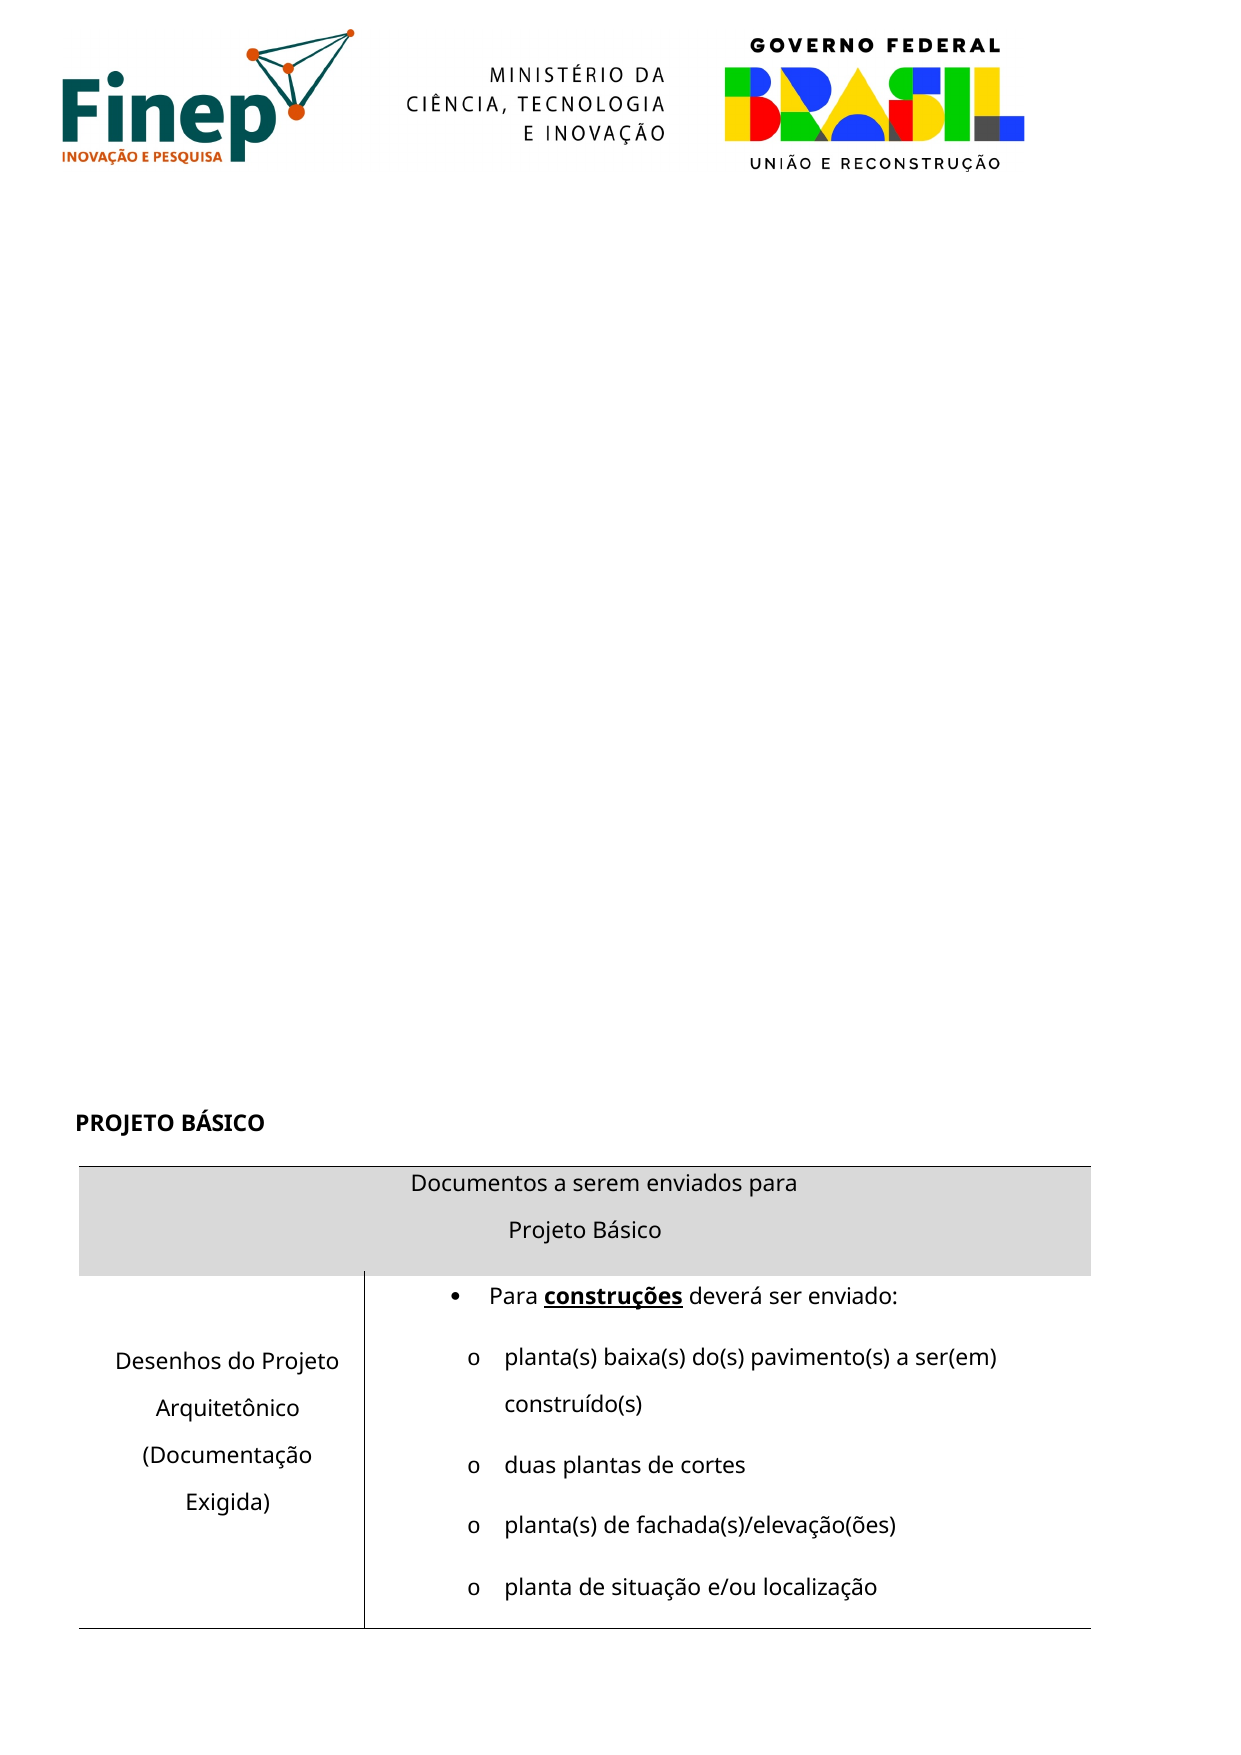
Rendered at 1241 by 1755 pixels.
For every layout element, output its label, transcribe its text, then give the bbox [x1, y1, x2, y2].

table_header Documentos a serem enviados para Projeto Básico [79, 1167, 1091, 1271]
table_cell Desenhos do Projeto Arquitetônico (Documentação Exigida) [79, 1276, 364, 1627]
table_cell [74, 1271, 79, 1627]
table_header [74, 1166, 79, 1271]
text PROJETO BÁSICO [75, 1107, 1184, 1138]
table_cell Para construções deverá ser enviado: planta(s) baixa(s) do(s) pavimento(s) a ser(em) construído(s) duas plantas de cortes planta(s) de fachada(s)/elevação(ões) planta de situação e/ou localização [365, 1276, 1091, 1627]
